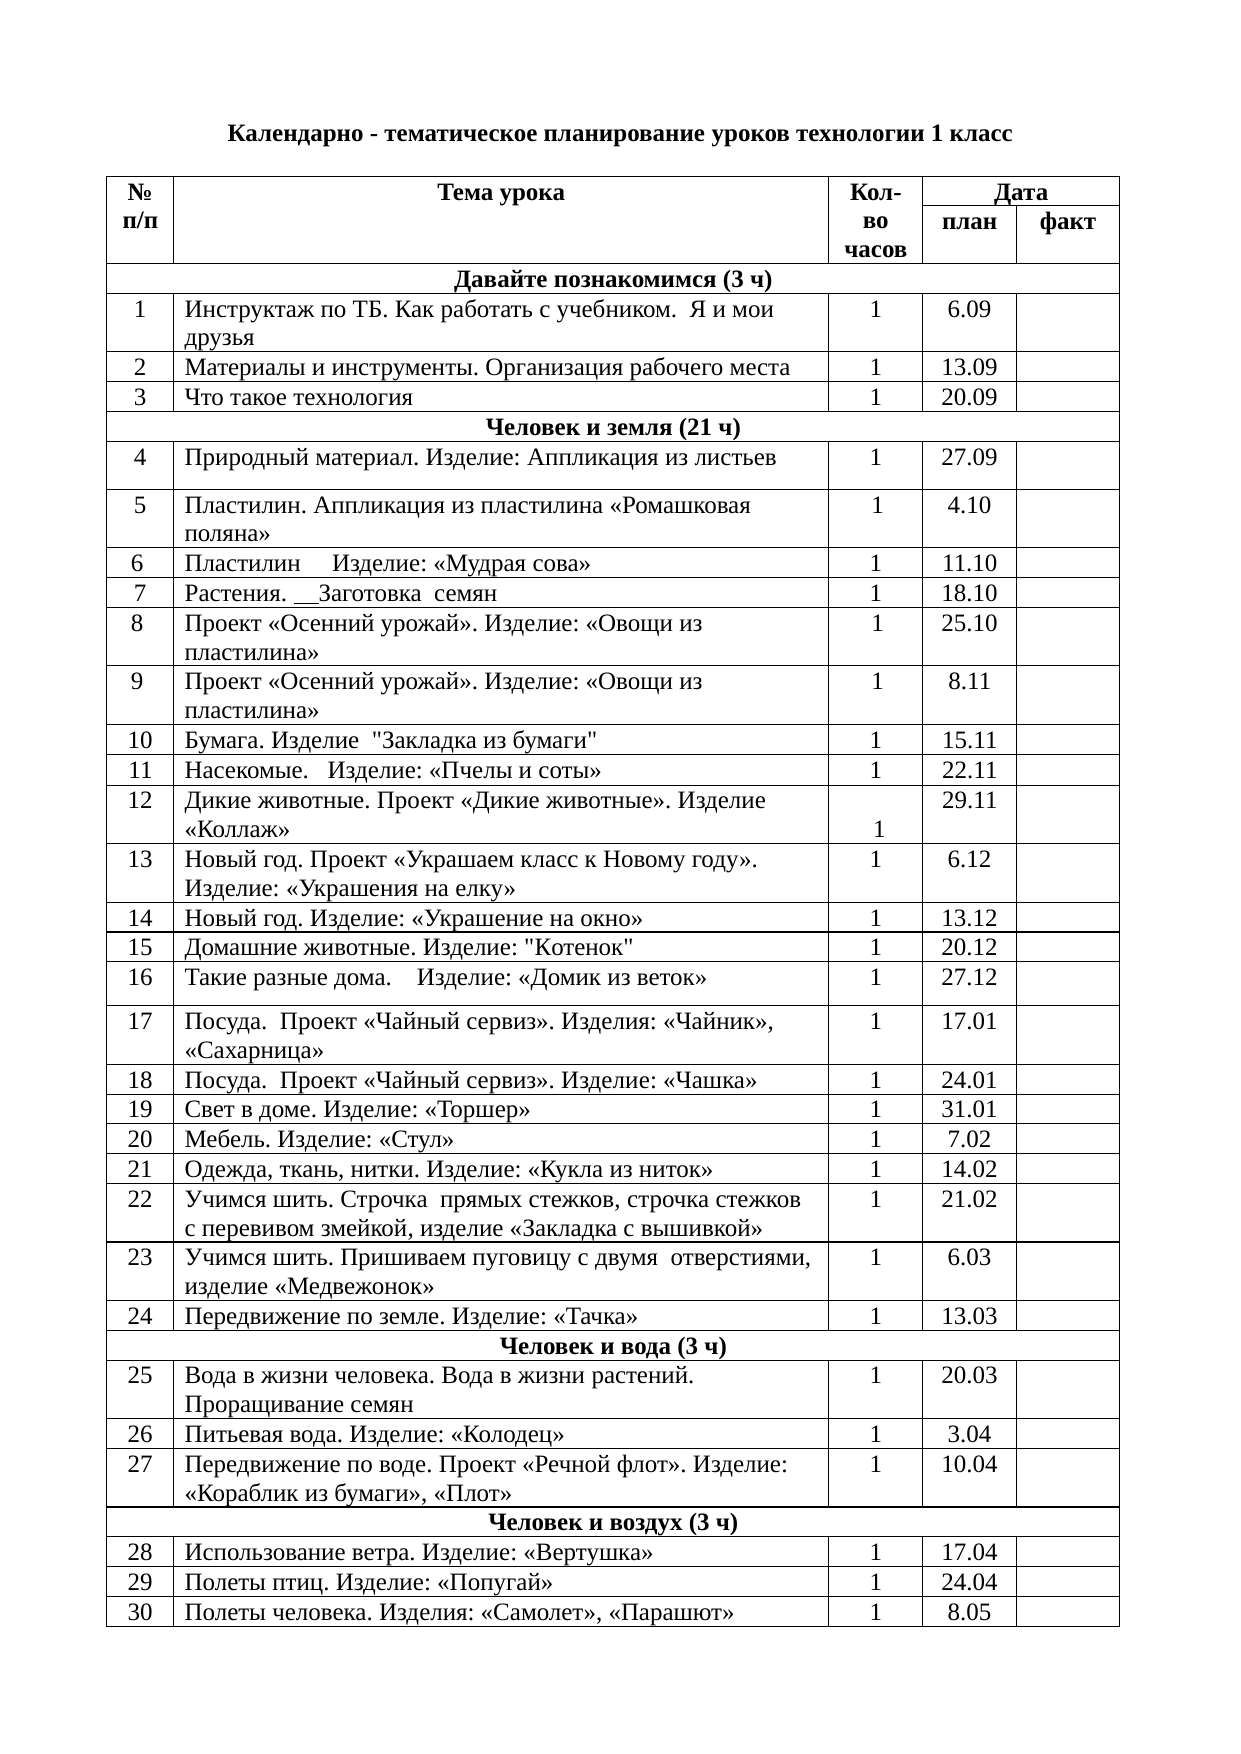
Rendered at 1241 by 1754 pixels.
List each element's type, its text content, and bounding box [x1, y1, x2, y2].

table_cell [1017, 608, 1119, 665]
table_cell 1 [829, 666, 922, 724]
table_cell 8 [107, 608, 173, 665]
table_cell 1 [829, 1449, 922, 1506]
table_header Дата [923, 177, 1119, 205]
table_cell 1 [829, 490, 922, 547]
table_cell 14.02 [923, 1154, 1016, 1183]
table_cell 27 [107, 1449, 173, 1506]
table_cell 12 [107, 786, 173, 843]
table_cell 13 [107, 844, 173, 902]
table_cell 5 [107, 490, 173, 547]
table_cell [1017, 903, 1119, 931]
table_cell Проект «Осенний урожай». Изделие: «Овощи из пластилина» [174, 666, 828, 724]
table_cell Одежда, ткань, нитки. Изделие: «Кукла из ниток» [174, 1154, 828, 1183]
table_cell 19 [107, 1095, 173, 1123]
table_cell Насекомые. Изделие: «Пчелы и соты» [174, 755, 828, 784]
table_cell 1 [829, 844, 922, 902]
table_cell Новый год. Проект «Украшаем класс к Новому году». Изделие: «Украшения на елку» [174, 844, 828, 902]
table_cell Свет в доме. Изделие: «Торшер» [174, 1095, 828, 1123]
table_cell 8.05 [923, 1597, 1016, 1626]
table_cell [1017, 352, 1119, 381]
table_cell 1 [829, 1154, 922, 1183]
table_cell 1 [829, 755, 922, 784]
table_cell [1017, 755, 1119, 784]
table_cell 1 [829, 786, 922, 843]
table_cell 1 [829, 933, 922, 961]
table_cell 30 [107, 1597, 173, 1626]
table_cell Вода в жизни человека. Вода в жизни растений. Проращивание семян [174, 1361, 828, 1418]
table_cell 13.12 [923, 903, 1016, 931]
table_cell 9 [107, 666, 173, 724]
table_cell [1017, 1065, 1119, 1093]
table_cell 20.09 [923, 382, 1016, 411]
table_cell 6.09 [923, 294, 1016, 351]
table_cell 25 [107, 1361, 173, 1418]
table_cell 1 [829, 1006, 922, 1064]
table_cell 1 [107, 294, 173, 351]
table_cell Что такое технология [174, 382, 828, 411]
table_cell [1017, 1095, 1119, 1123]
table_cell [1017, 382, 1119, 411]
table_cell [1017, 1537, 1119, 1566]
table_cell 1 [829, 1124, 922, 1153]
table_cell [1017, 933, 1119, 961]
table_cell 31.01 [923, 1095, 1016, 1123]
table_cell [1017, 725, 1119, 754]
table_cell 3.04 [923, 1419, 1016, 1448]
table_cell 24 [107, 1301, 173, 1330]
table_cell 1 [829, 382, 922, 411]
table_cell [1017, 578, 1119, 607]
table_cell 1 [829, 352, 922, 381]
table_cell 29 [107, 1567, 173, 1596]
table_cell Мебель. Изделие: «Стул» [174, 1124, 828, 1153]
table_cell [1017, 1419, 1119, 1448]
table_cell [1017, 490, 1119, 547]
table_cell 1 [829, 442, 922, 489]
table_cell [1017, 1597, 1119, 1626]
table_cell 22.11 [923, 755, 1016, 784]
table_header № п/п [107, 177, 173, 263]
table_cell 8.11 [923, 666, 1016, 724]
table_cell 10 [107, 725, 173, 754]
table_cell 16 [107, 962, 173, 1005]
table_cell 2 [107, 352, 173, 381]
table_cell 23 [107, 1243, 173, 1300]
table_header Тема урока [174, 177, 828, 263]
table_cell Учимся шить. Пришиваем пуговицу с двумя отверстиями, изделие «Медвежонок» [174, 1243, 828, 1300]
table_cell Человек и земля (21 ч) [107, 412, 1119, 441]
table_cell [1017, 1243, 1119, 1300]
table_cell 17 [107, 1006, 173, 1064]
table_cell Передвижение по земле. Изделие: «Тачка» [174, 1301, 828, 1330]
table_cell 13.09 [923, 352, 1016, 381]
table_cell 1 [829, 903, 922, 931]
table_cell [1017, 1006, 1119, 1064]
table_cell [1017, 1449, 1119, 1506]
table_cell 1 [829, 1537, 922, 1566]
table_cell 6.03 [923, 1243, 1016, 1300]
table_cell 1 [829, 578, 922, 607]
table_cell 1 [829, 725, 922, 754]
table_cell [1017, 1184, 1119, 1241]
table_cell 10.04 [923, 1449, 1016, 1506]
table_cell 29.11 [923, 786, 1016, 843]
table_cell 1 [829, 294, 922, 351]
table_cell факт [1017, 206, 1119, 263]
table_cell 1 [829, 548, 922, 577]
table_cell 6 [107, 548, 173, 577]
table_cell [1017, 1154, 1119, 1183]
table_cell 28 [107, 1537, 173, 1566]
table_cell 21.02 [923, 1184, 1016, 1241]
table_cell 20 [107, 1124, 173, 1153]
table_cell Домашние животные. Изделие: "Котенок" [174, 933, 828, 961]
table_cell 15 [107, 933, 173, 961]
table_cell [1017, 666, 1119, 724]
table_cell Такие разные дома. Изделие: «Домик из веток» [174, 962, 828, 1005]
table_cell Пластилин Изделие: «Мудрая сова» [174, 548, 828, 577]
table_cell 4.10 [923, 490, 1016, 547]
table_header Кол-во часов [829, 177, 922, 263]
table_cell Использование ветра. Изделие: «Вертушка» [174, 1537, 828, 1566]
table_cell 4 [107, 442, 173, 489]
table_cell 1 [829, 1567, 922, 1596]
table_cell 14 [107, 903, 173, 931]
table_cell Питьевая вода. Изделие: «Колодец» [174, 1419, 828, 1448]
table_cell 7.02 [923, 1124, 1016, 1153]
table_cell 11.10 [923, 548, 1016, 577]
table_cell 25.10 [923, 608, 1016, 665]
table_cell 3 [107, 382, 173, 411]
table_cell 18 [107, 1065, 173, 1093]
table_cell план [923, 206, 1016, 263]
table_cell Полеты птиц. Изделие: «Попугай» [174, 1567, 828, 1596]
table_cell Растения. Заготовка семян [174, 578, 828, 607]
table_cell 6.12 [923, 844, 1016, 902]
table_cell 21 [107, 1154, 173, 1183]
text Календарно - тематическое планирование уроков технологии 1 класс [118, 118, 1122, 147]
table_cell Передвижение по воде. Проект «Речной флот». Изделие: «Кораблик из бумаги», «Плот» [174, 1449, 828, 1506]
table_cell 15.11 [923, 725, 1016, 754]
table_cell Инструктаж по ТБ. Как работать с учебником. Я и мои друзья [174, 294, 828, 351]
table_cell 26 [107, 1419, 173, 1448]
table_cell 20.12 [923, 933, 1016, 961]
table_cell Бумага. Изделие "Закладка из бумаги" [174, 725, 828, 754]
table_cell 1 [829, 1095, 922, 1123]
table_cell [1017, 786, 1119, 843]
table_cell 11 [107, 755, 173, 784]
table_cell Учимся шить. Строчка прямых стежков, строчка стежков с перевивом змейкой, изделие «Закладка с вышивкой» [174, 1184, 828, 1241]
table_cell [1017, 844, 1119, 902]
table_cell 1 [829, 1301, 922, 1330]
table_cell [1017, 1124, 1119, 1153]
table_cell 1 [829, 1419, 922, 1448]
table_cell 1 [829, 1361, 922, 1418]
table_cell 20.03 [923, 1361, 1016, 1418]
table_cell 17.04 [923, 1537, 1016, 1566]
table_cell [1017, 548, 1119, 577]
table_cell Дикие животные. Проект «Дикие животные». Изделие «Коллаж» [174, 786, 828, 843]
table_cell 1 [829, 1184, 922, 1241]
table_cell Человек и воздух (3 ч) [107, 1508, 1119, 1536]
table_cell 18.10 [923, 578, 1016, 607]
table_cell Материалы и инструменты. Организация рабочего места [174, 352, 828, 381]
table_cell Пластилин. Аппликация из пластилина «Ромашковая поляна» [174, 490, 828, 547]
table_cell Посуда. Проект «Чайный сервиз». Изделия: «Чайник», «Сахарница» [174, 1006, 828, 1064]
table_cell 1 [829, 1243, 922, 1300]
table_cell 24.04 [923, 1567, 1016, 1596]
table_cell Давайте познакомимся (3 ч) [107, 264, 1119, 293]
table_cell [1017, 1301, 1119, 1330]
table_cell 17.01 [923, 1006, 1016, 1064]
table_cell 1 [829, 1597, 922, 1626]
table_cell Природный материал. Изделие: Аппликация из листьев [174, 442, 828, 489]
table_cell 1 [829, 962, 922, 1005]
table_cell Новый год. Изделие: «Украшение на окно» [174, 903, 828, 931]
table_cell [1017, 442, 1119, 489]
table_cell [1017, 962, 1119, 1005]
table_cell 13.03 [923, 1301, 1016, 1330]
table_cell 27.09 [923, 442, 1016, 489]
table_cell 7 [107, 578, 173, 607]
table_cell [1017, 294, 1119, 351]
table_cell Полеты человека. Изделия: «Самолет», «Парашют» [174, 1597, 828, 1626]
table_cell [1017, 1361, 1119, 1418]
table_cell 27.12 [923, 962, 1016, 1005]
table_cell 1 [829, 1065, 922, 1093]
table_cell [1017, 1567, 1119, 1596]
table_cell 22 [107, 1184, 173, 1241]
table_cell Посуда. Проект «Чайный сервиз». Изделие: «Чашка» [174, 1065, 828, 1093]
table_cell Проект «Осенний урожай». Изделие: «Овощи из пластилина» [174, 608, 828, 665]
table_cell 24.01 [923, 1065, 1016, 1093]
table_cell Человек и вода (3 ч) [107, 1331, 1119, 1359]
table_cell 1 [829, 608, 922, 665]
